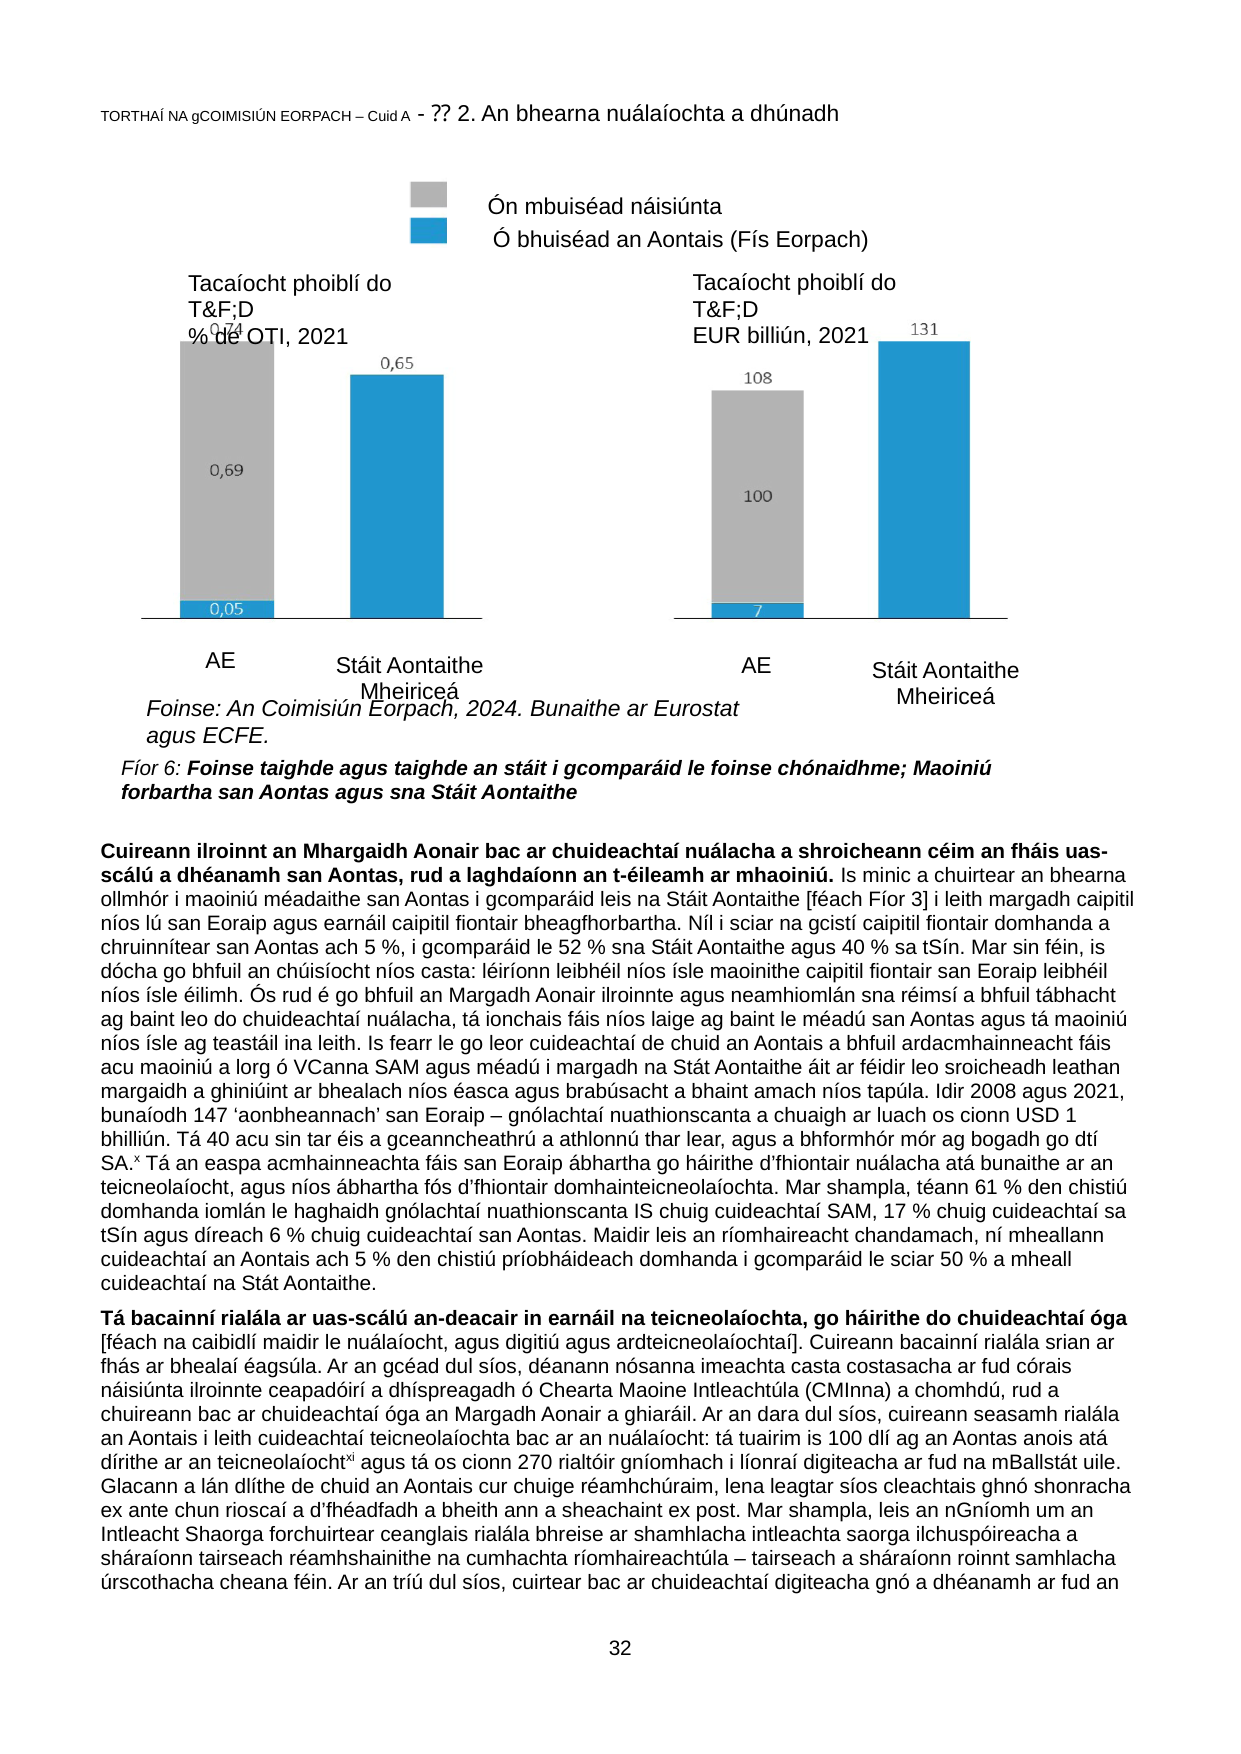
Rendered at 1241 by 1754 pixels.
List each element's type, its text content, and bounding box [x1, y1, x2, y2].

text Fíor 6: Foinse taighde agus taighde an stáit i gcomparáid le foinse chónaidhme; Maoiniú forbartha san Aontas agus sna Stáit Aontaithe [121, 189, 1035, 803]
text Cuireann ilroinnt an Mhargaidh Aonair bac ar chuideachtaí nuálacha a shroicheann céim an fháis uas-scálú a dhéanamh san Aontas, rud a laghdaíonn an t-éileamh ar mhaoiniú. Is minic a chuirtear an bhearna ollmhór i maoiniú méadaithe san Aontas i gcomparáid leis na Stáit Aontaithe [féach Fíor 3] i leith margadh caipitil níos lú san Eoraip agus earnáil caipitil fiontair bheagfhorbartha. Níl i sciar na gcistí caipitil fiontair domhanda a chruinnítear san Aontas ach 5 %, i gcomparáid le 52 % sna Stáit Aontaithe agus 40 % sa tSín. Mar sin féin, is dócha go bhfuil an chúisíocht níos casta: léiríonn leibhéil níos ísle maoinithe caipitil fiontair san Eoraip leibhéil níos ísle éilimh. Ós rud é go bhfuil an Margadh Aonair ilroinnte agus neamhiomlán sna réimsí a bhfuil tábhacht ag baint leo do chuideachtaí nuálacha, tá ionchais fáis níos laige ag baint le méadú san Aontas agus tá maoiniú níos ísle ag teastáil ina leith. Is fearr le go leor cuideachtaí de chuid an Aontais a bhfuil ardacmhainneacht fáis acu maoiniú a lorg ó VCanna SAM agus méadú i margadh na Stát Aontaithe áit ar féidir leo sroicheadh leathan margaidh a ghiniúint ar bhealach níos éasca agus brabúsacht a bhaint amach níos tapúla. Idir 2008 agus 2021, bunaíodh 147 ‘aonbheannach’ san Eoraip – gnólachtaí nuathionscanta a chuaigh ar luach os cionn USD 1 bhilliún. Tá 40 acu sin tar éis a gceanncheathrú a athlonnú thar lear, agus a bhformhór mór ag bogadh go dtí SA. Tá an easpa acmhainneachta fáis san Eoraip ábhartha go háirithe d’fhiontair nuálacha atá bunaithe ar an teicneolaíocht, agus níos ábhartha fós d’fhiontair domhainteicneolaíochta. Mar shampla, téann 61 % den chistiú domhanda iomlán le haghaidh gnólachtaí nuathionscanta IS chuig cuideachtaí SAM, 17 % chuig cuideachtaí sa tSín agus díreach 6 % chuig cuideachtaí san Aontas. Maidir leis an ríomhaireacht chandamach, ní mheallann cuideachtaí an Aontais ach 5 % den chistiú príobháideach domhanda i gcomparáid le sciar 50 % a mheall cuideachtaí na Stát Aontaithe. [100, 839, 1140, 1294]
picture [402, 176, 447, 248]
picture [120, 314, 1014, 623]
text Tá bacainní rialála ar uas-scálú an-deacair in earnáil na teicneolaíochta, go háirithe do chuideachtaí óga [féach na caibidlí maidir le nuálaíocht, agus digitiú agus ardteicneolaíochtaí]. Cuireann bacainní rialála srian ar fhás ar bhealaí éagsúla. Ar an gcéad dul síos, déanann nósanna imeachta casta costasacha ar fud córais náisiúnta ilroinnte ceapadóirí a dhíspreagadh ó Chearta Maoine Intleachtúla (CMInna) a chomhdú, rud a chuireann bac ar chuideachtaí óga an Margadh Aonair a ghiaráil. Ar an dara dul síos, cuireann seasamh rialála an Aontais i leith cuideachtaí teicneolaíochta bac ar an nuálaíocht: tá tuairim is 100 dlí ag an Aontas anois atá dírithe ar an teicneolaíocht agus tá os cionn 270 rialtóir gníomhach i líonraí digiteacha ar fud na mBallstát uile. Glacann a lán dlíthe de chuid an Aontais cur chuige réamhchúraim, lena leagtar síos cleachtais ghnó shonracha ex ante chun rioscaí a d’fhéadfadh a bheith ann a sheachaint ex post. Mar shampla, leis an nGníomh um an Intleacht Shaorga forchuirtear ceanglais rialála bhreise ar shamhlacha intleachta saorga ilchuspóireacha a sháraíonn tairseach réamhshainithe na cumhachta ríomhaireachtúla – tairseach a sháraíonn roinnt samhlacha úrscothacha cheana féin. Ar an tríú dul síos, cuirtear bac ar chuideachtaí digiteacha gnó a dhéanamh ar fud an [100, 1306, 1140, 1594]
